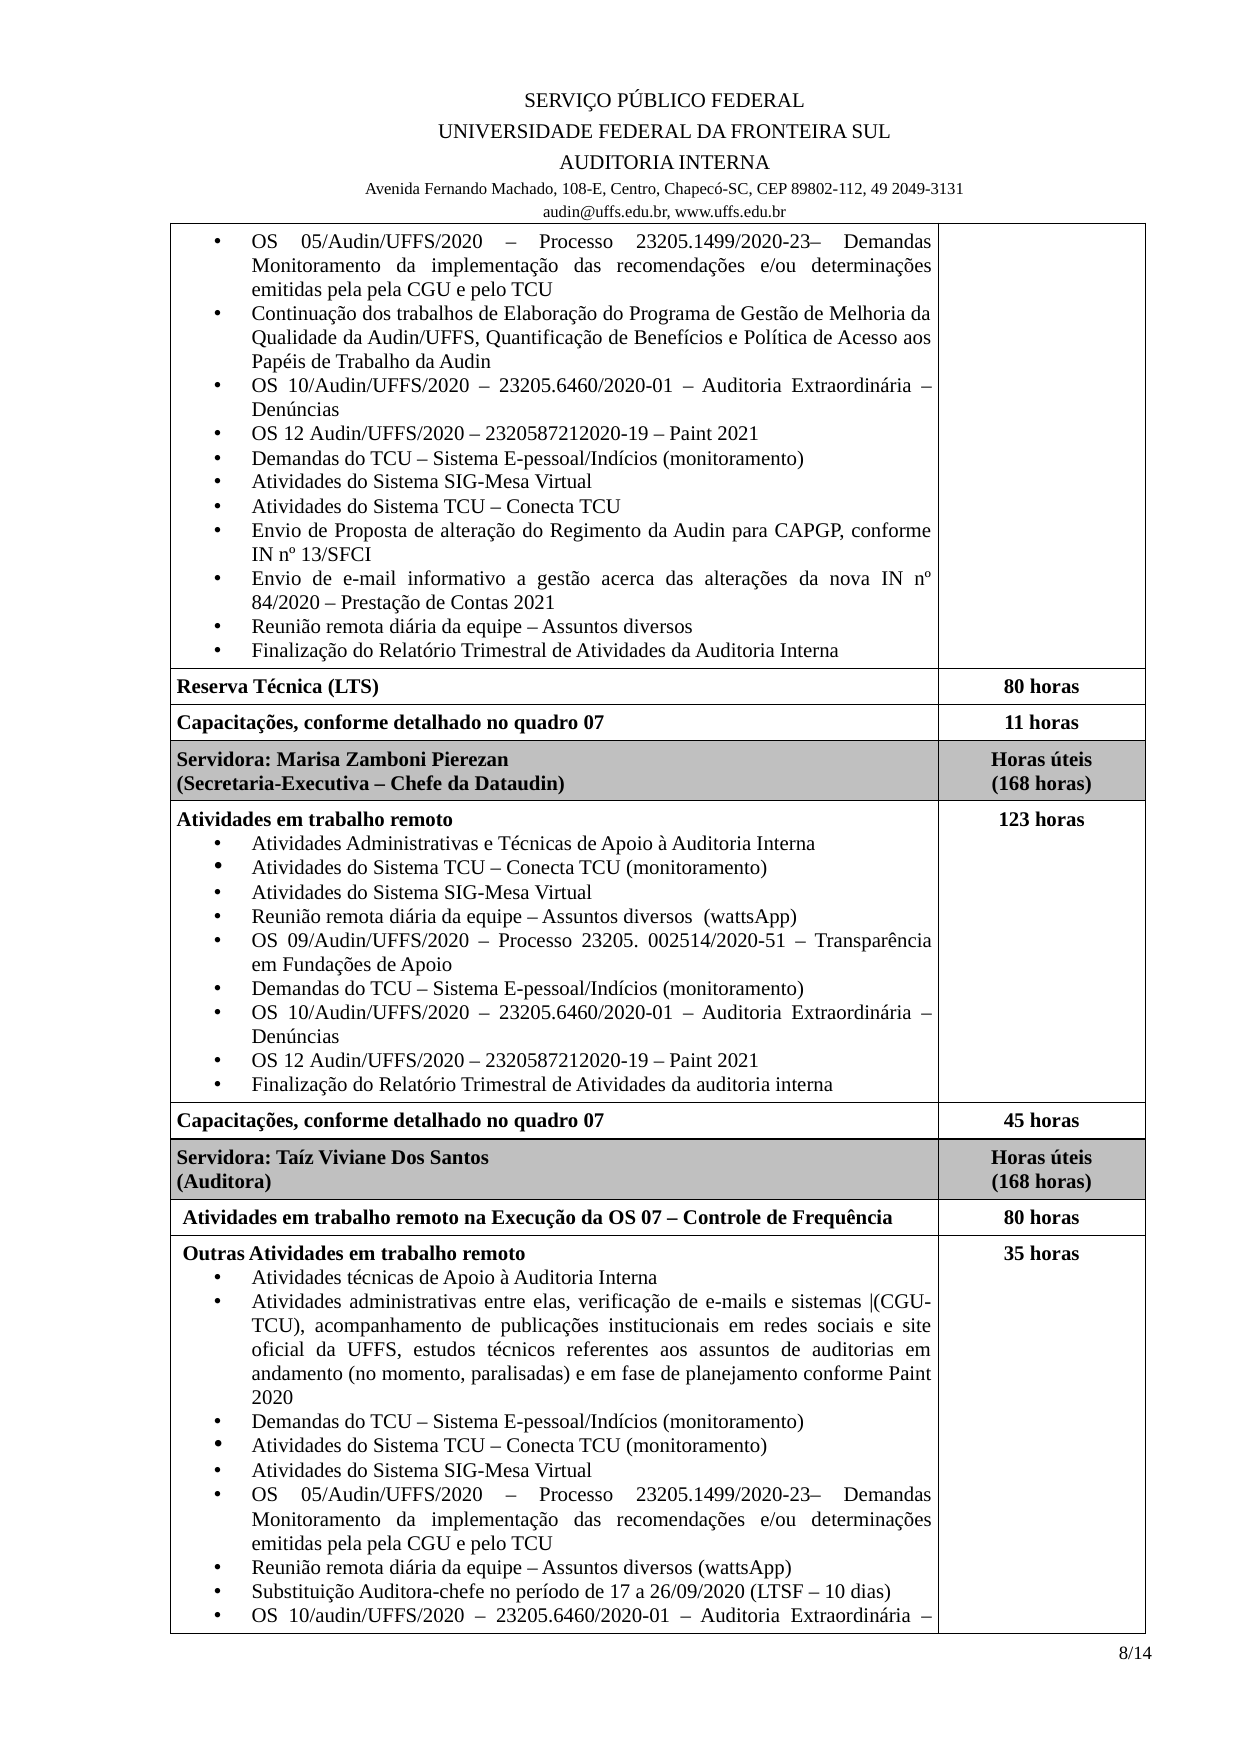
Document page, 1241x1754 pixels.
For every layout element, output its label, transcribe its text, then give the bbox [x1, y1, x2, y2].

table_header Horas úteis (168 horas) [939, 1140, 1145, 1199]
table_cell 80 horas [939, 669, 1145, 704]
table_cell 45 horas [939, 1103, 1145, 1138]
table_cell Reserva Técnica (LTS) [171, 669, 938, 704]
table_cell Atividades em Trabalho Remoto OS 03/Audin/UFFS/2020 – Programa de Gestão de Melhoria da Qualidade OS 04/Audin/UFFS/2020 – Processo 23205.1468/2020-09– Demandas Monitoramento da implementação das recomendações e/ou determinações emitidas pela Audin e a Quantificação de Resultados e Benefícios OS 05/Audin/UFFS/2020 – Processo 23205.1499/2020-23– Demandas Monitoramento da implementação das recomendações e/ou determinações emitidas pela pela CGU e pelo TCU Continuação dos trabalhos de Elaboração do Programa de Gestão de Melhoria da Qualidade da Audin/UFFS, Quantificação de Benefícios e Política de Acesso aos Papéis de Trabalho da Audin OS 10/Audin/UFFS/2020 – 23205.6460/2020-01 – Auditoria Extraordinária – Denúncias OS 12 Audin/UFFS/2020 – 2320587212020-19 – Paint 2021 Demandas do TCU – Sistema E-pessoal/Indícios (monitoramento) Atividades do Sistema SIG-Mesa Virtual Atividades do Sistema TCU – Conecta TCU Envio de Proposta de alteração do Regimento da Audin para CAPGP, conforme IN nº 13/SFCI Envio de e-mail informativo a gestão acerca das alterações da nova IN nº 84/2020 – Prestação de Contas 2021 Reunião remota diária da equipe – Assuntos diversos Finalização do Relatório Trimestral de Atividades da Auditoria Interna [171, 224, 938, 668]
table_cell 11 horas [939, 705, 1145, 740]
table_header Horas úteis (168 horas) [939, 741, 1145, 800]
table_header Servidora: Marisa Zamboni Pierezan (Secretaria-Executiva – Chefe da Dataudin) [171, 741, 938, 800]
table_cell Atividades em trabalho remoto na Execução da OS 07 – Controle de Frequência [171, 1200, 938, 1235]
table_cell Outras Atividades em trabalho remoto Atividades técnicas de Apoio à Auditoria Interna Atividades administrativas entre elas, verificação de e-mails e sistemas |(CGU-TCU), acompanhamento de publicações institucionais em redes sociais e site oficial da UFFS, estudos técnicos referentes aos assuntos de auditorias em andamento (no momento, paralisadas) e em fase de planejamento conforme Paint 2020 Demandas do TCU – Sistema E-pessoal/Indícios (monitoramento) Atividades do Sistema TCU – Conecta TCU (monitoramento) Atividades do Sistema SIG-Mesa Virtual OS 05/Audin/UFFS/2020 – Processo 23205.1499/2020-23– Demandas Monitoramento da implementação das recomendações e/ou determinações emitidas pela pela CGU e pelo TCU Reunião remota diária da equipe – Assuntos diversos (wattsApp) Substituição Auditora-chefe no período de 17 a 26/09/2020 (LTSF – 10 dias) OS 10/audin/UFFS/2020 – 23205.6460/2020-01 – Auditoria Extraordinária – Denúncias OS 12 Audin/UFFS/2020 – 2320587212020-19 – Paint 2021 Finalização do Relatório Trimestral de Atividades da auditoria interna [171, 1236, 938, 1632]
table_cell 123 horas [939, 801, 1145, 1102]
table_cell Capacitações, conforme detalhado no quadro 07 [171, 1103, 938, 1138]
table_cell 80 horas [939, 1200, 1145, 1235]
table_cell [939, 224, 1145, 668]
table_cell Capacitações, conforme detalhado no quadro 07 [171, 705, 938, 740]
table_cell 35 horas [939, 1236, 1145, 1632]
table_cell Atividades em trabalho remoto Atividades Administrativas e Técnicas de Apoio à Auditoria Interna Atividades do Sistema TCU – Conecta TCU (monitoramento) Atividades do Sistema SIG-Mesa Virtual Reunião remota diária da equipe – Assuntos diversos (wattsApp) OS 09/Audin/UFFS/2020 – Processo 23205. 002514/2020-51 – Transparência em Fundações de Apoio Demandas do TCU – Sistema E-pessoal/Indícios (monitoramento) OS 10/Audin/UFFS/2020 – 23205.6460/2020-01 – Auditoria Extraordinária – Denúncias OS 12 Audin/UFFS/2020 – 2320587212020-19 – Paint 2021 Finalização do Relatório Trimestral de Atividades da auditoria interna [171, 801, 938, 1102]
table_header Servidora: Taíz Viviane Dos Santos (Auditora) [171, 1140, 938, 1199]
